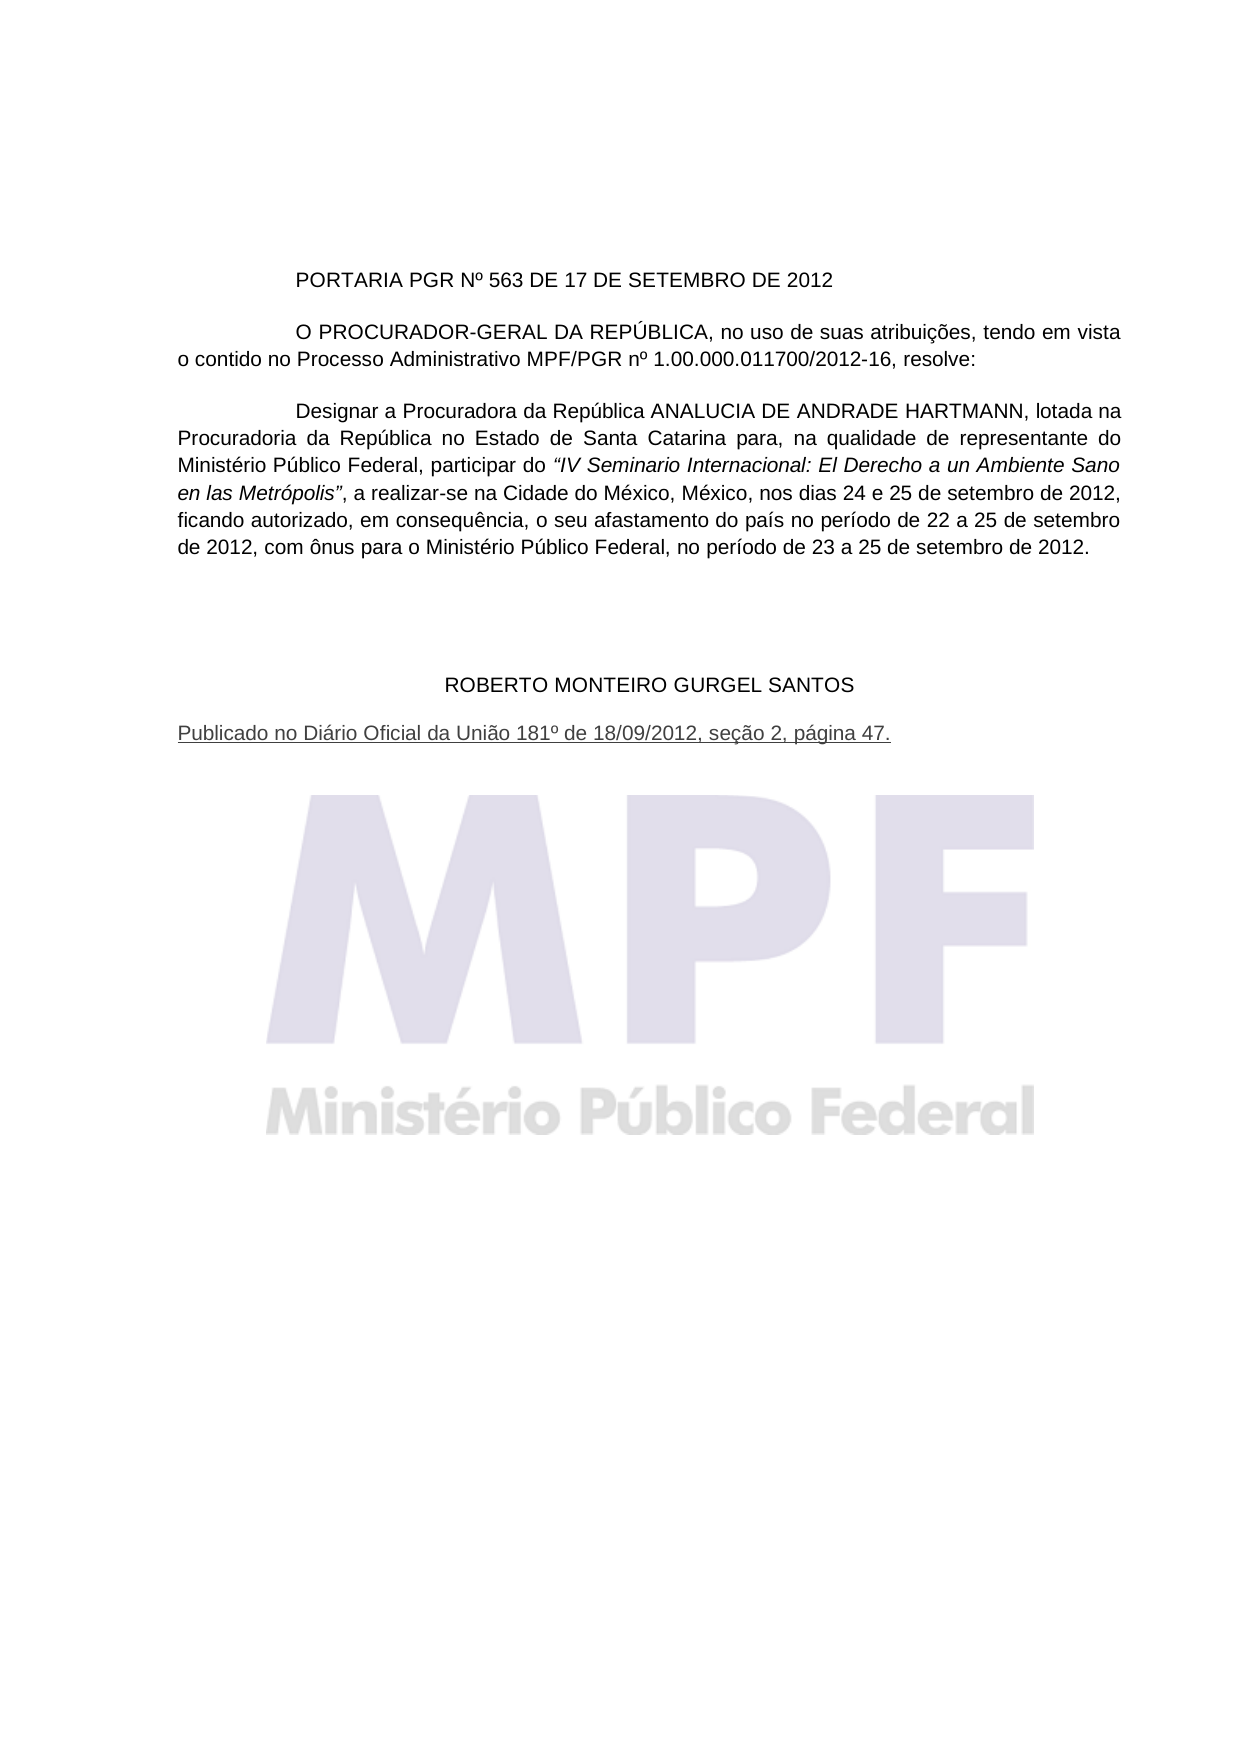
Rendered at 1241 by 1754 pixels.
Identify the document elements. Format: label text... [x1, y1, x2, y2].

text ROBERTO MONTEIRO GURGEL SANTOS [177, 673, 1122, 697]
text Publicado no Diário Oficial da União 181º de 18/09/2012, seção 2, página 47. [177, 721, 1122, 745]
picture [266, 795, 1034, 1136]
text Designar a Procuradora da República ANALUCIA DE ANDRADE HARTMANN, lotada na Procuradoria da República no Estado de Santa Catarina para, na qualidade de representante do Ministério Público Federal, participar do “IV Seminario Internacional: El Derecho a un Ambiente Sano en las Metrópolis”, a realizar-se na Cidade do México, México, nos dias 24 e 25 de setembro de 2012, ficando autorizado, em consequência, o seu afastamento do país no período de 22 a 25 de setembro de 2012, com ônus para o Ministério Público Federal, no período de 23 a 25 de setembro de 2012. [177, 397, 1122, 559]
text PORTARIA PGR Nº 563 DE 17 DE SETEMBRO DE 2012 [177, 266, 1122, 293]
text O PROCURADOR-GERAL DA REPÚBLICA, no uso de suas atribuições, tendo em vista o contido no Processo Administrativo MPF/PGR nº 1.00.000.011700/2012-16, resolve: [177, 318, 1122, 372]
